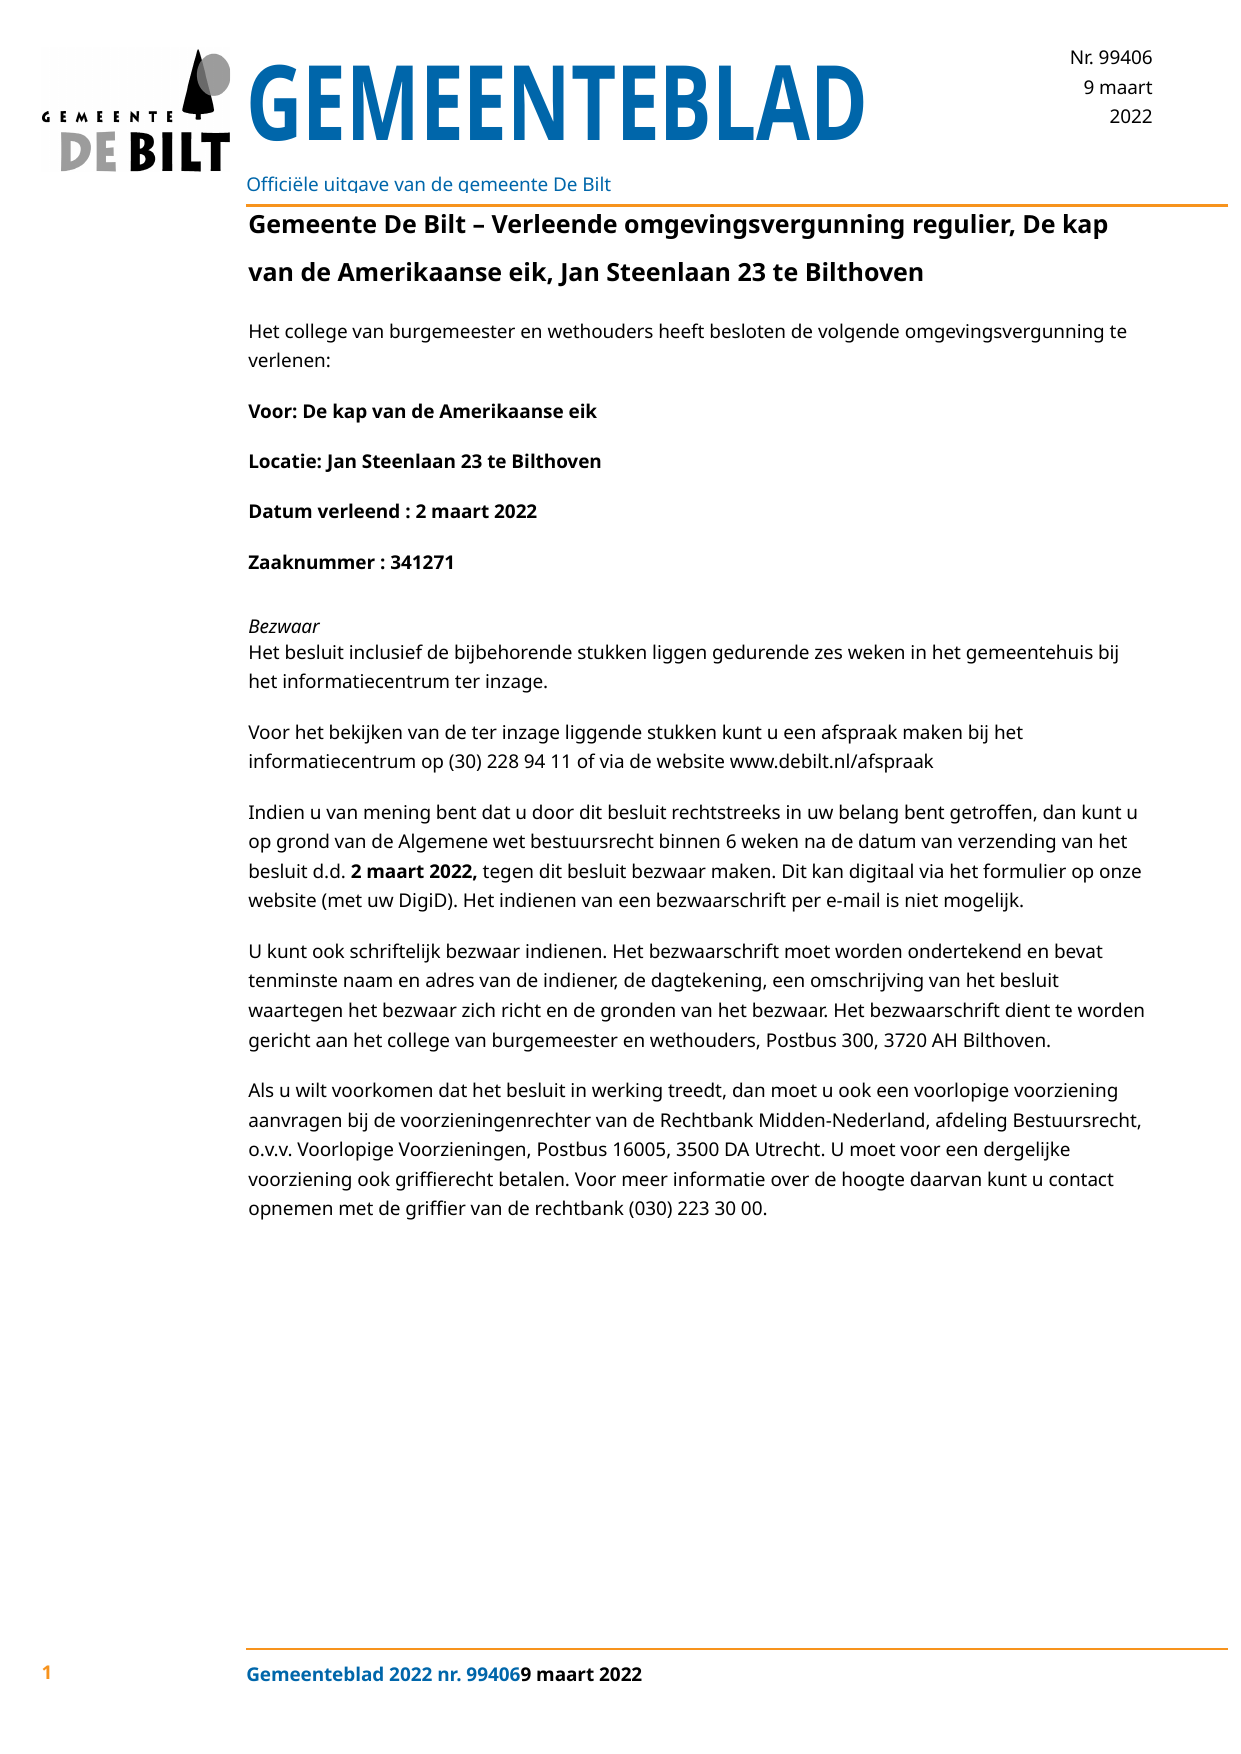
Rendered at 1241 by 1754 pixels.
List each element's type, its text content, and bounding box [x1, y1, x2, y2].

text Locatie: Jan Steenlaan 23 te Bilthoven [248, 448, 1152, 474]
text Bezwaar [248, 613, 1152, 639]
text Voor het bekijken van de ter inzage liggende stukken kunt u een afspraak maken bij het informatiecentrum op (30) 228 94 11 of via de website www.debilt.nl/afspraak [248, 719, 1152, 774]
picture [41, 47, 231, 172]
text Datum verleend : 2 maart 2022 [248, 499, 1152, 524]
text Gemeente De Bilt – Verleende omgevingsvergunning regulier, De kap van de Amerikaanse eik, Jan Steenlaan 23 te Bilthoven [248, 207, 1152, 288]
text Het college van burgemeester en wethouders heeft besloten de volgende omgevingsvergunning te verlenen: [248, 318, 1152, 373]
text Als u wilt voorkomen dat het besluit in werking treedt, dan moet u ook een voorlopige voorziening aanvragen bij de voorzieningenrechter van de Rechtbank Midden-Nederland, afdeling Bestuursrecht, o.v.v. Voorlopige Voorzieningen, Postbus 16005, 3500 DA Utrecht. U moet voor een dergelijke voorziening ook griffierecht betalen. Voor meer informatie over de hoogte daarvan kunt u contact opnemen met de griffier van de rechtbank (030) 223 30 00. [248, 1077, 1152, 1221]
text U kunt ook schriftelijk bezwaar indienen. Het bezwaarschrift moet worden ondertekend en bevat tenminste naam en adres van de indiener, de dagtekening, een omschrijving van het besluit waartegen het bezwaar zich richt en de gronden van het bezwaar. Het bezwaarschrift dient te worden gericht aan het college van burgemeester en wethouders, Postbus 300, 3720 AH Bilthoven. [248, 938, 1152, 1052]
text Indien u van mening bent dat u door dit besluit rechtstreeks in uw belang bent getroffen, dan kunt u op grond van de Algemene wet bestuursrecht binnen 6 weken na de datum van verzending van het besluit d.d. 2 maart 2022, tegen dit besluit bezwaar maken. Dit kan digitaal via het formulier op onze website (met uw DigiD). Het indienen van een bezwaarschrift per e-mail is niet mogelijk. [248, 799, 1152, 913]
text Voor: De kap van de Amerikaanse eik [248, 398, 1152, 424]
text Zaaknummer : 341271 [248, 549, 1152, 575]
text Het besluit inclusief de bijbehorende stukken liggen gedurende zes weken in het gemeentehuis bij het informatiecentrum ter inzage. [248, 639, 1152, 694]
